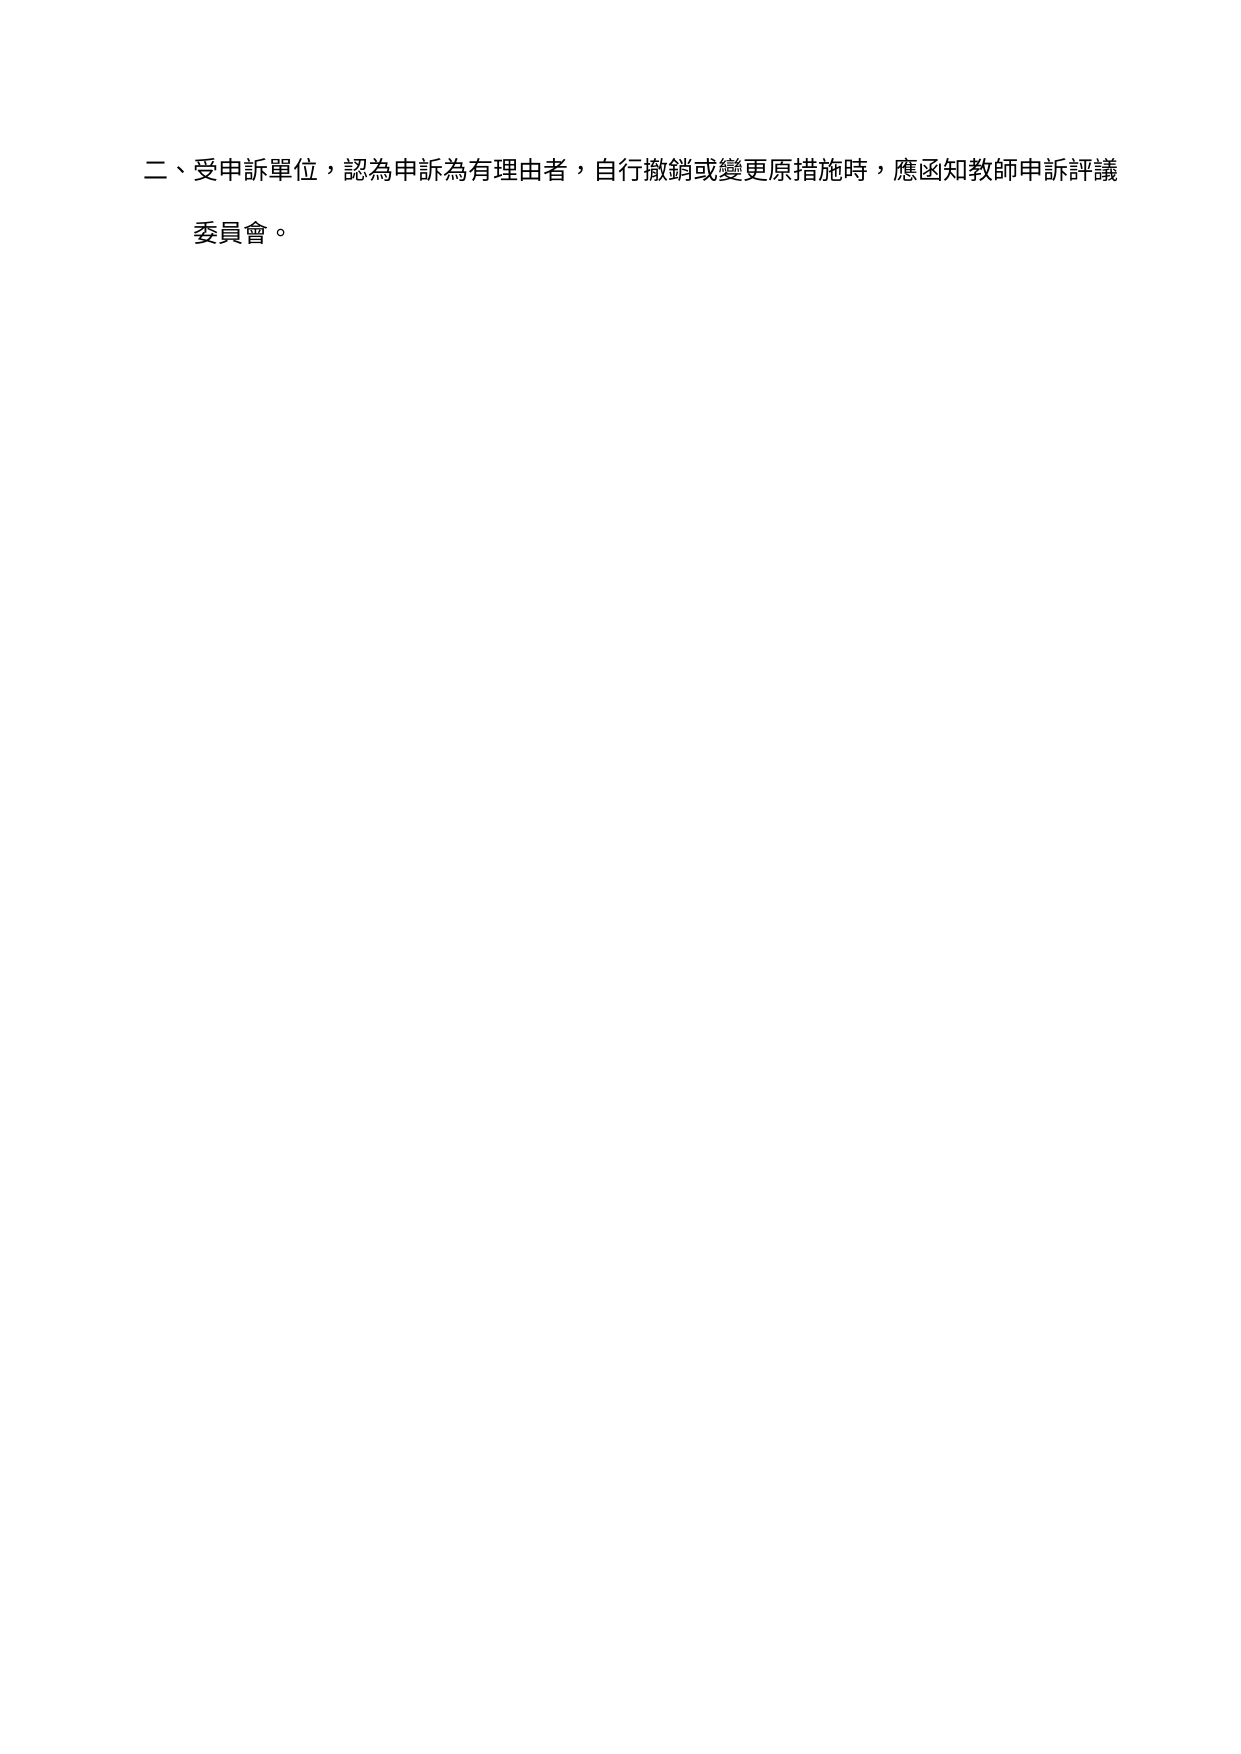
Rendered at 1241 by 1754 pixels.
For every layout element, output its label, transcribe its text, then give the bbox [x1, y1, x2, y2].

text 二、受申訴單位，認為申訴為有理由者，自行撤銷或變更原措施時，應函知教師申訴評議委員會。 [143, 127, 1122, 252]
